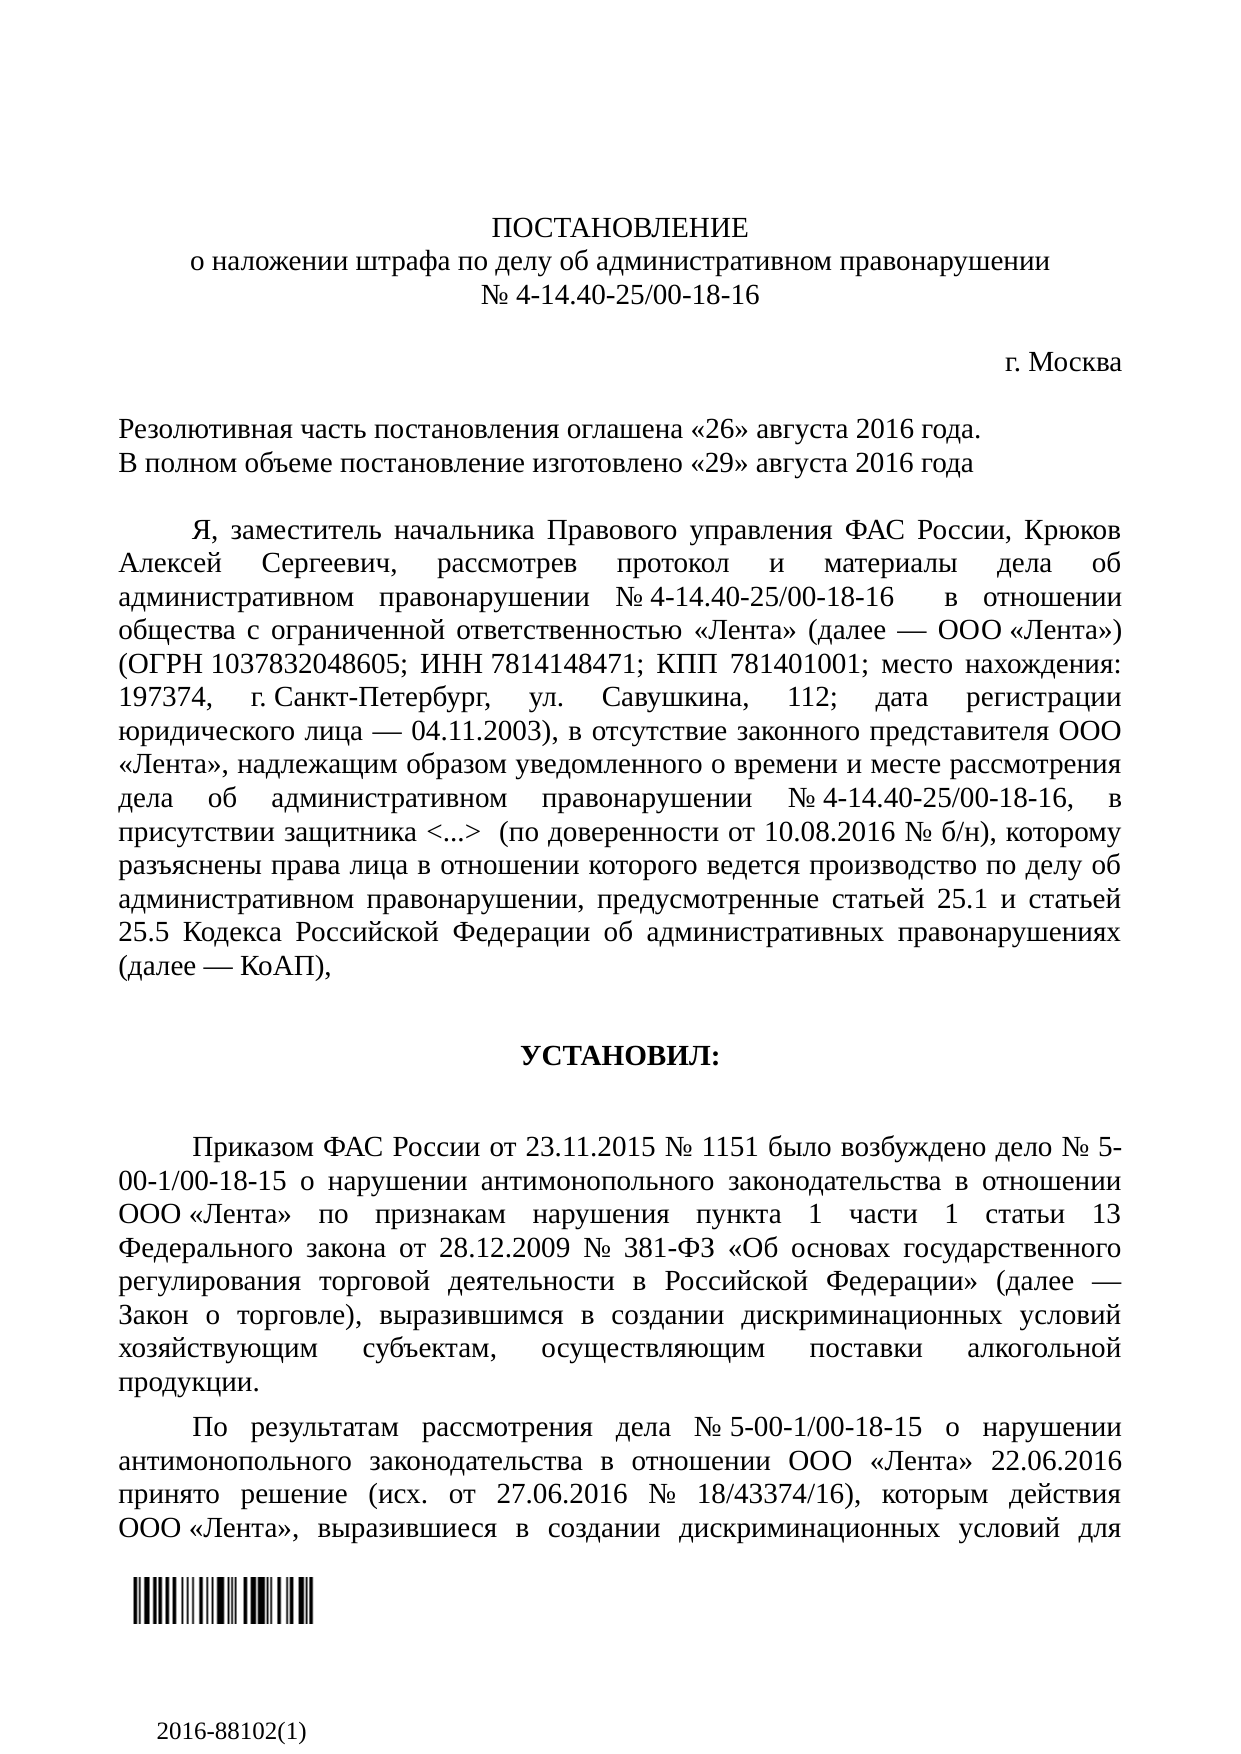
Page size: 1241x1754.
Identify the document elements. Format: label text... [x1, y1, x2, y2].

text УСТАНОВИЛ: [118, 1038, 1122, 1072]
text № 4-14.40-25/00-18-16 [118, 277, 1122, 311]
picture [118, 1577, 331, 1624]
text Резолютивная часть постановления оглашена «26» августа 2016 года. [118, 411, 1122, 445]
text о наложении штрафа по делу об административном правонарушении [118, 243, 1122, 277]
text Я, заместитель начальника Правового управления ФАС России, Крюков Алексей Сергеевич, рассмотрев протокол и материалы дела об административном правонарушении № 4-14.40-25/00-18-16 в отношении общества с ограниченной ответственностью «Лента» (далее — ООО «Лента») (ОГРН 1037832048605; ИНН 7814148471; КПП 781401001; место нахождения: 197374, г. Санкт-Петербург, ул. Савушкина, 112; дата регистрации юридического лица — 04.11.2003), в отсутствие законного представителя ООО «Лента», надлежащим образом уведомленного о времени и месте рассмотрения дела об административном правонарушении № 4-14.40-25/00-18-16, в присутствии защитника <...> (по доверенности от 10.08.2016 № б/н), которому разъяснены права лица в отношении которого ведется производство по делу об административном правонарушении, предусмотренные статьей 25.1 и статьей 25.5 Кодекса Российской Федерации об административных правонарушениях (далее — КоАП), [118, 512, 1122, 981]
text г. Москва [118, 344, 1122, 378]
text Приказом ФАС России от 23.11.2015 № 1151 было возбуждено дело № 5-00-1/00-18-15 о нарушении антимонопольного законодательства в отношении ООО «Лента» по признакам нарушения пункта 1 части 1 статьи 13 Федерального закона от 28.12.2009 № 381-ФЗ «Об основах государственного регулирования торговой деятельности в Российской Федерации» (далее — Закон о торговле), выразившимся в создании дискриминационных условий хозяйствующим субъектам, осуществляющим поставки алкогольной продукции. [118, 1129, 1122, 1397]
text ПОСТАНОВЛЕНИЕ [118, 210, 1122, 243]
text В полном объеме постановление изготовлено «29» августа 2016 года [118, 445, 1122, 478]
text По результатам рассмотрения дела № 5-00-1/00-18-15 о нарушении антимонопольного законодательства в отношении ООО «Лента» 22.06.2016 принято решение (исх. от 27.06.2016 № 18/43374/16), которым действия ООО «Лента», выразившиеся в создании дискриминационных условий для [118, 1409, 1122, 1543]
